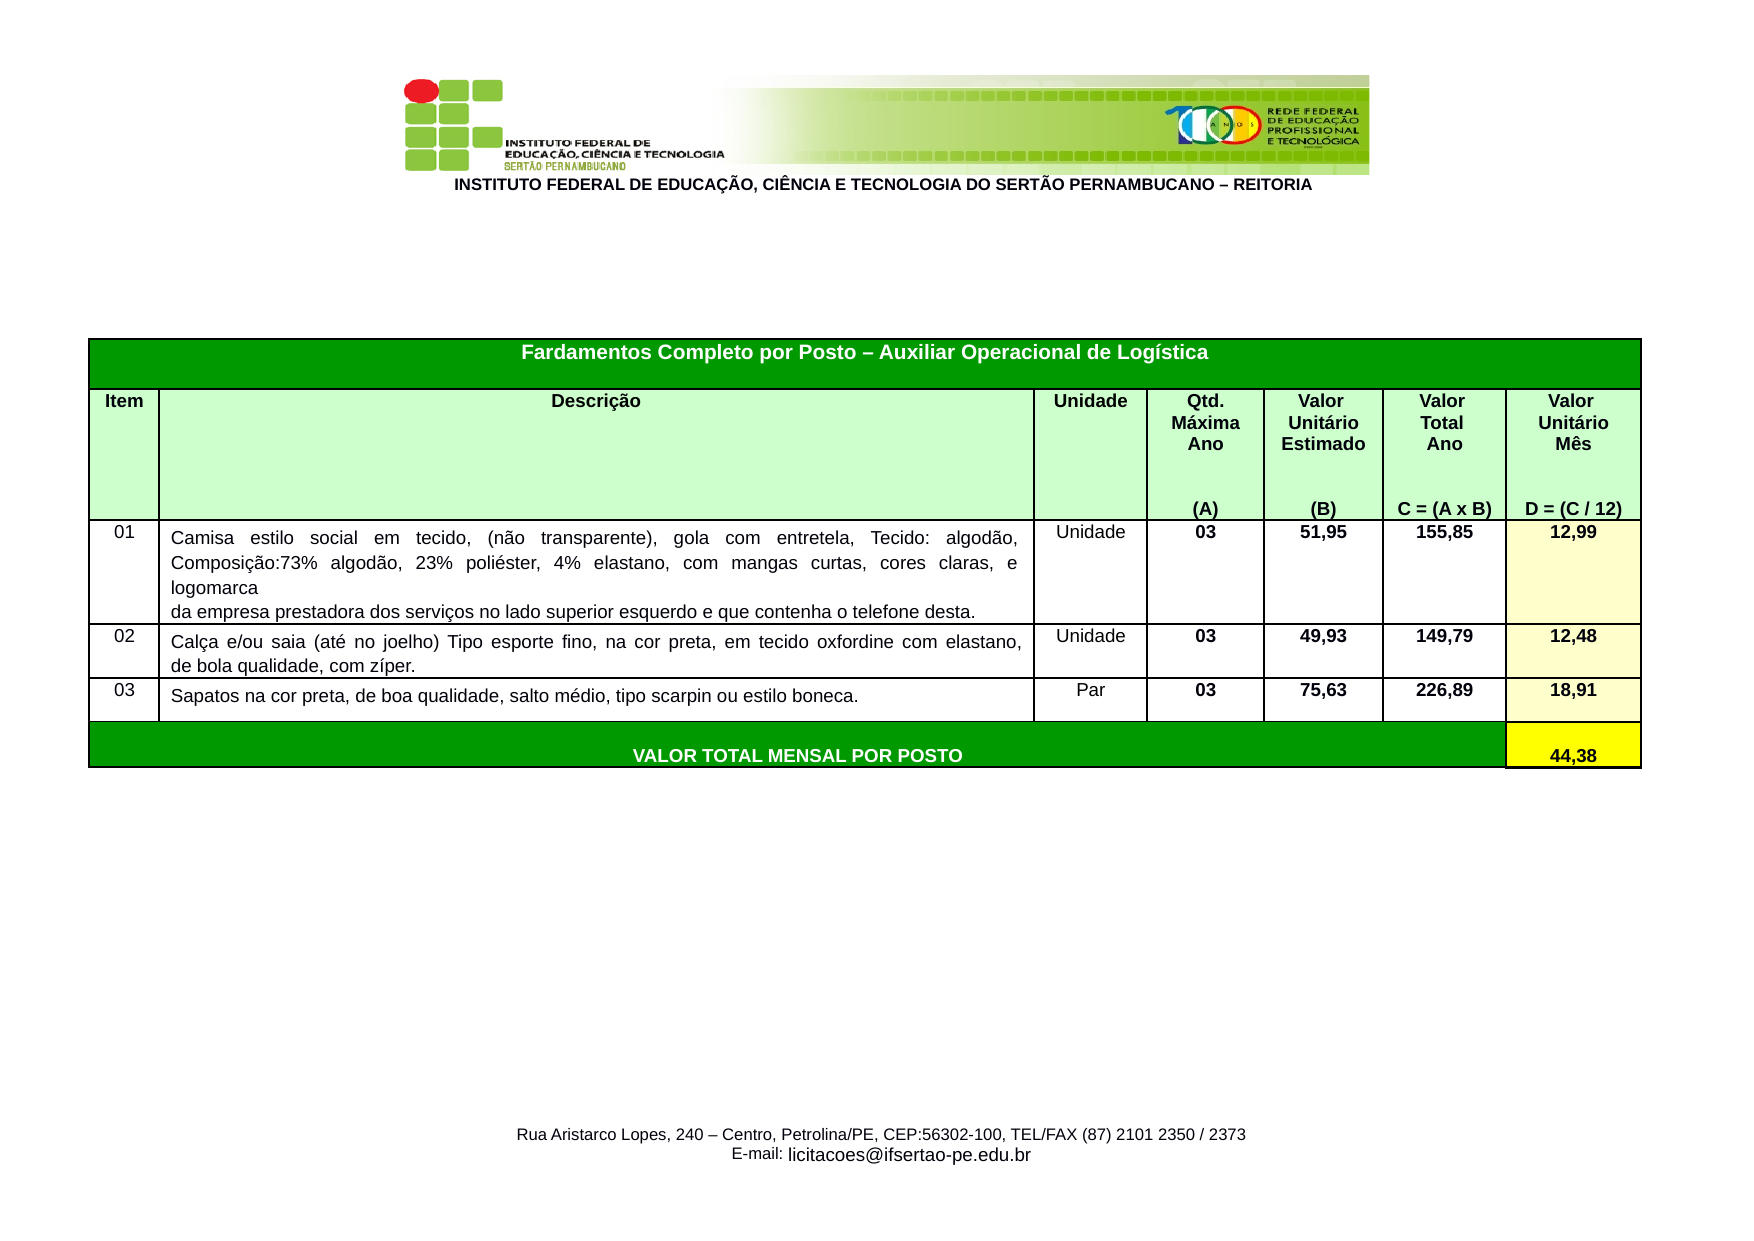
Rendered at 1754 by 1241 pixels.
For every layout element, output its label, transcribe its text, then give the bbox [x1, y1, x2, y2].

table_cell 03 [1148, 521, 1263, 623]
table_cell 18,91 [1507, 679, 1640, 721]
table_cell Sapatos na cor preta, de boa qualidade, salto médio, tipo scarpin ou estilo boneca. [160, 679, 1033, 721]
table_cell 12,48 [1507, 625, 1640, 677]
table_cell Unidade [1035, 625, 1146, 677]
table_cell Par [1035, 679, 1146, 721]
table_cell 226,89 [1384, 679, 1505, 721]
table_cell 12,99 [1507, 521, 1640, 623]
table_cell Camisa estilo social em tecido, (não transparente), gola com entretela, Tecido: algodão, Composição:73% algodão, 23% poliéster, 4% elastano, com mangas curtas, cores claras, e logomarca da empresa prestadora dos serviços no lado superior esquerdo e que contenha o telefone desta. [160, 521, 1033, 623]
table_cell Descrição [160, 390, 1033, 519]
table_cell 75,63 [1265, 679, 1382, 721]
table_cell Unidade [1035, 390, 1146, 519]
table_cell 51,95 [1265, 521, 1382, 623]
table_cell Unidade [1035, 521, 1146, 623]
table_cell 03 [90, 679, 158, 721]
table_cell 03 [1148, 679, 1263, 721]
table_cell 03 [1148, 625, 1263, 677]
picture [393, 75, 1370, 175]
table_cell Qtd. Máxima Ano (A) [1148, 390, 1263, 519]
table_cell Valor Unitário Mês D = (C / 12) [1507, 390, 1640, 519]
table_header Fardamentos Completo por Posto – Auxiliar Operacional de Logística [90, 340, 1640, 388]
table_cell 149,79 [1384, 625, 1505, 677]
table_cell VALOR TOTAL MENSAL POR POSTO [90, 722, 1505, 766]
table_cell 01 [90, 521, 158, 623]
table_cell Item [90, 390, 158, 519]
table_cell 155,85 [1384, 521, 1505, 623]
table_cell Valor Unitário Estimado (B) [1265, 390, 1382, 519]
table_cell 02 [90, 625, 158, 677]
table_cell 49,93 [1265, 625, 1382, 677]
table_cell 44,38 [1507, 723, 1640, 766]
table_cell Calça e/ou saia (até no joelho) Tipo esporte fino, na cor preta, em tecido oxfordine com elastano, de bola qualidade, com zíper. [160, 625, 1033, 677]
table_cell Valor Total Ano C = (A x B) [1384, 390, 1505, 519]
